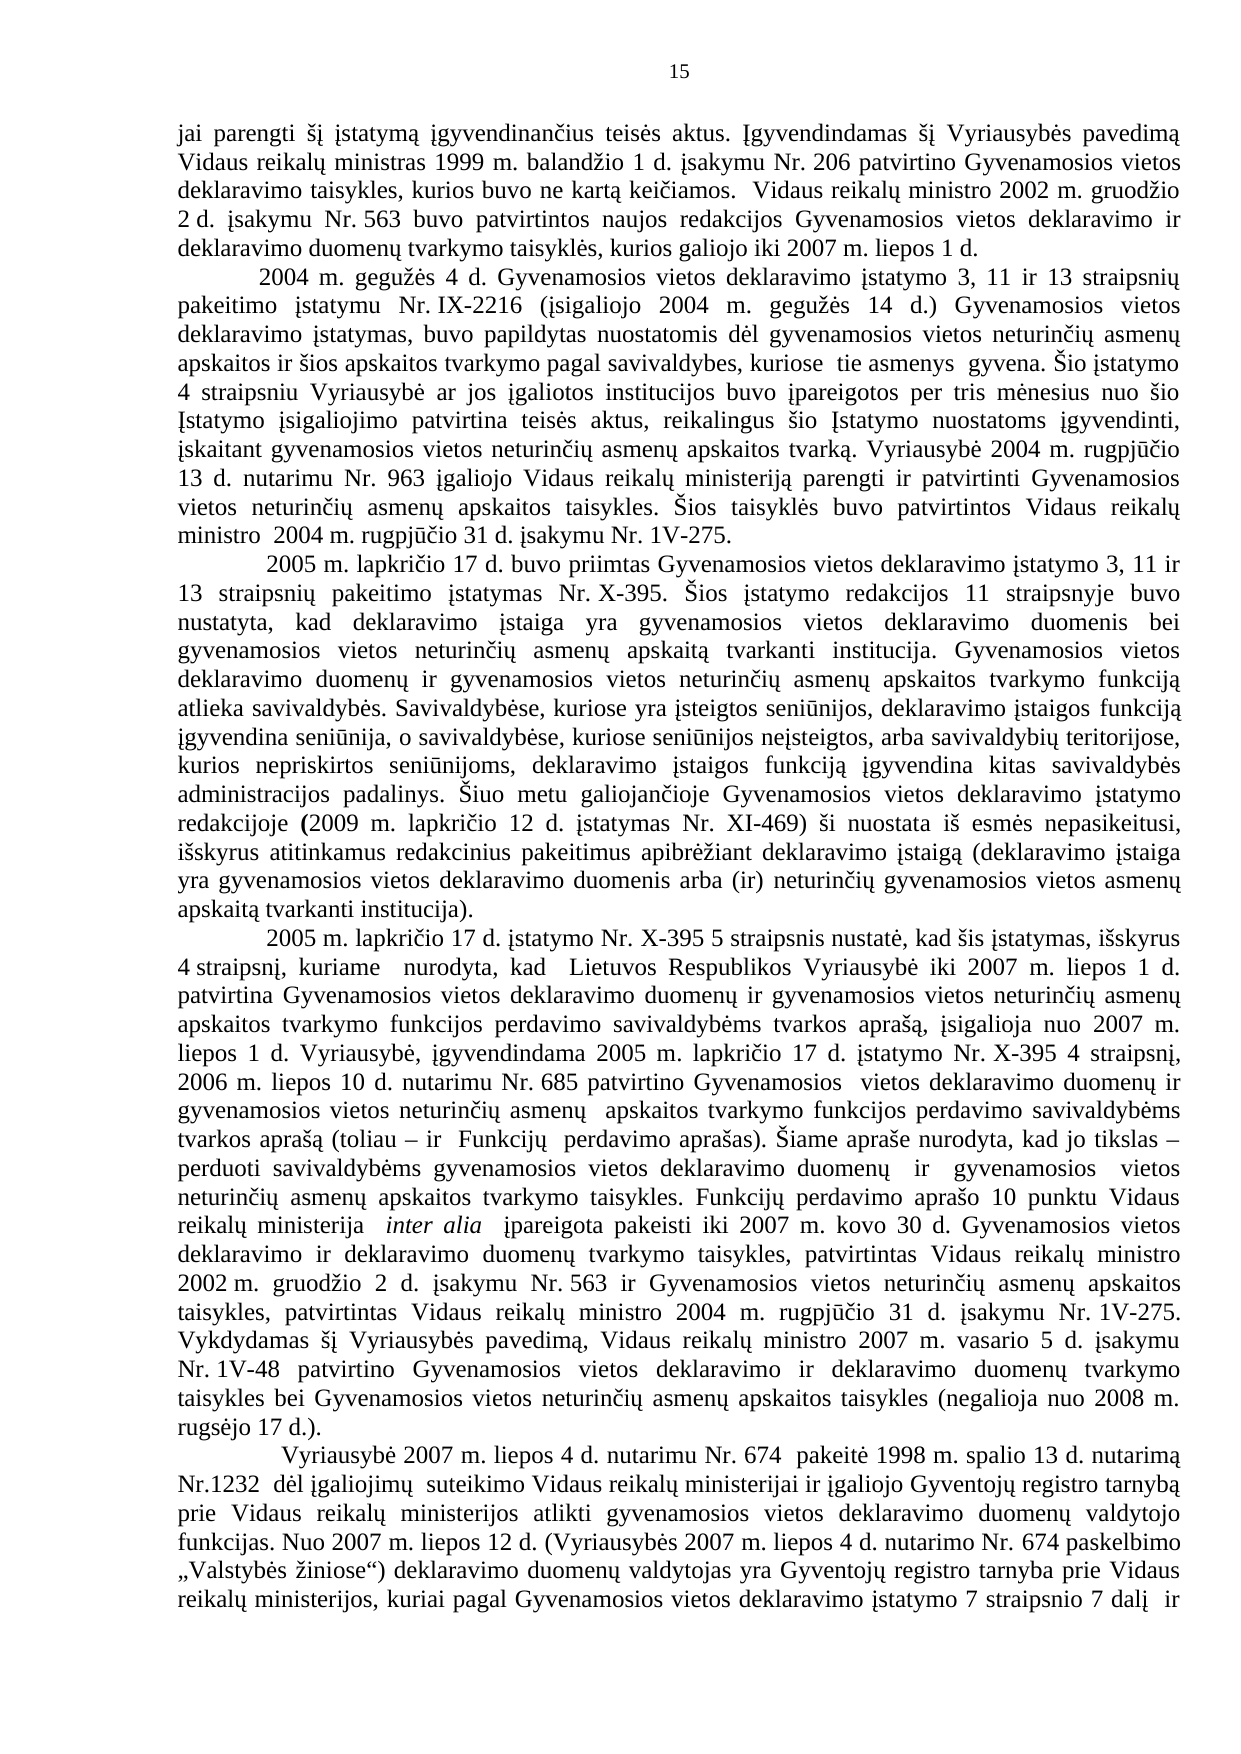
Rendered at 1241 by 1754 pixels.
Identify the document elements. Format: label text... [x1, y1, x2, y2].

text 2004 m. gegužės 4 d. Gyvenamosios vietos deklaravimo įstatymo 3, 11 ir 13 straipsnių pakeitimo įstatymu Nr. IX-2216 (įsigaliojo 2004 m. gegužės 14 d.) Gyvenamosios vietos deklaravimo įstatymas, buvo papildytas nuostatomis dėl gyvenamosios vietos neturinčių asmenų apskaitos ir šios apskaitos tvarkymo pagal savivaldybes, kuriose tie asmenys gyvena. Šio įstatymo 4 straipsniu Vyriausybė ar jos įgaliotos institucijos buvo įpareigotos per tris mėnesius nuo šio Įstatymo įsigaliojimo patvirtina teisės aktus, reikalingus šio Įstatymo nuostatoms įgyvendinti, įskaitant gyvenamosios vietos neturinčių asmenų apskaitos tvarką. Vyriausybė 2004 m. rugpjūčio 13 d. nutarimu Nr. 963 įgaliojo Vidaus reikalų ministeriją parengti ir patvirtinti Gyvenamosios vietos neturinčių asmenų apskaitos taisykles. Šios taisyklės buvo patvirtintos Vidaus reikalų ministro 2004 m. rugpjūčio 31 d. įsakymu Nr. 1V-275. [177, 262, 1181, 549]
text 2005 m. lapkričio 17 d. buvo priimtas Gyvenamosios vietos deklaravimo įstatymo 3, 11 ir 13 straipsnių pakeitimo įstatymas Nr. X-395. Šios įstatymo redakcijos 11 straipsnyje buvo nustatyta, kad deklaravimo įstaiga yra gyvenamosios vietos deklaravimo duomenis bei gyvenamosios vietos neturinčių asmenų apskaitą tvarkanti institucija. Gyvenamosios vietos deklaravimo duomenų ir gyvenamosios vietos neturinčių asmenų apskaitos tvarkymo funkciją atlieka savivaldybės. Savivaldybėse, kuriose yra įsteigtos seniūnijos, deklaravimo įstaigos funkciją įgyvendina seniūnija, o savivaldybėse, kuriose seniūnijos neįsteigtos, arba savivaldybių teritorijose, kurios nepriskirtos seniūnijoms, deklaravimo įstaigos funkciją įgyvendina kitas savivaldybės administracijos padalinys. Šiuo metu galiojančioje Gyvenamosios vietos deklaravimo įstatymo redakcijoje (2009 m. lapkričio 12 d. įstatymas Nr. XI-469) ši nuostata iš esmės nepasikeitusi, išskyrus atitinkamus redakcinius pakeitimus apibrėžiant deklaravimo įstaigą (deklaravimo įstaiga yra gyvenamosios vietos deklaravimo duomenis arba (ir) neturinčių gyvenamosios vietos asmenų apskaitą tvarkanti institucija). [177, 549, 1181, 923]
text jai parengti šį įstatymą įgyvendinančius teisės aktus. Įgyvendindamas šį Vyriausybės pavedimą Vidaus reikalų ministras 1999 m. balandžio 1 d. įsakymu Nr. 206 patvirtino Gyvenamosios vietos deklaravimo taisykles, kurios buvo ne kartą keičiamos. Vidaus reikalų ministro 2002 m. gruodžio 2 d. įsakymu Nr. 563 buvo patvirtintos naujos redakcijos Gyvenamosios vietos deklaravimo ir deklaravimo duomenų tvarkymo taisyklės, kurios galiojo iki 2007 m. liepos 1 d. [177, 118, 1181, 262]
text Vyriausybė 2007 m. liepos 4 d. nutarimu Nr. 674 pakeitė 1998 m. spalio 13 d. nutarimą Nr.1232 dėl įgaliojimų suteikimo Vidaus reikalų ministerijai ir įgaliojo Gyventojų registro tarnybą prie Vidaus reikalų ministerijos atlikti gyvenamosios vietos deklaravimo duomenų valdytojo funkcijas. Nuo 2007 m. liepos 12 d. (Vyriausybės 2007 m. liepos 4 d. nutarimo Nr. 674 paskelbimo „Valstybės žiniose“) deklaravimo duomenų valdytojas yra Gyventojų registro tarnyba prie Vidaus reikalų ministerijos, kuriai pagal Gyvenamosios vietos deklaravimo įstatymo 7 straipsnio 7 dalį ir [177, 1441, 1181, 1613]
text 2005 m. lapkričio 17 d. įstatymo Nr. X-395 5 straipsnis nustatė, kad šis įstatymas, išskyrus 4 straipsnį, kuriame nurodyta, kad Lietuvos Respublikos Vyriausybė iki 2007 m. liepos 1 d. patvirtina Gyvenamosios vietos deklaravimo duomenų ir gyvenamosios vietos neturinčių asmenų apskaitos tvarkymo funkcijos perdavimo savivaldybėms tvarkos aprašą, įsigalioja nuo 2007 m. liepos 1 d. Vyriausybė, įgyvendindama 2005 m. lapkričio 17 d. įstatymo Nr. X-395 4 straipsnį, 2006 m. liepos 10 d. nutarimu Nr. 685 patvirtino Gyvenamosios vietos deklaravimo duomenų ir gyvenamosios vietos neturinčių asmenų apskaitos tvarkymo funkcijos perdavimo savivaldybėms tvarkos aprašą (toliau – ir Funkcijų perdavimo aprašas). Šiame apraše nurodyta, kad jo tikslas –perduoti savivaldybėms gyvenamosios vietos deklaravimo duomenų ir gyvenamosios vietos neturinčių asmenų apskaitos tvarkymo taisykles. Funkcijų perdavimo aprašo 10 punktu Vidaus reikalų ministerija inter alia įpareigota pakeisti iki 2007 m. kovo 30 d. Gyvenamosios vietos deklaravimo ir deklaravimo duomenų tvarkymo taisykles, patvirtintas Vidaus reikalų ministro 2002 m. gruodžio 2 d. įsakymu Nr. 563 ir Gyvenamosios vietos neturinčių asmenų apskaitos taisykles, patvirtintas Vidaus reikalų ministro 2004 m. rugpjūčio 31 d. įsakymu Nr. 1V-275. Vykdydamas šį Vyriausybės pavedimą, Vidaus reikalų ministro 2007 m. vasario 5 d. įsakymu Nr. 1V-48 patvirtino Gyvenamosios vietos deklaravimo ir deklaravimo duomenų tvarkymo taisykles bei Gyvenamosios vietos neturinčių asmenų apskaitos taisykles (negalioja nuo 2008 m. rugsėjo 17 d.). [177, 923, 1181, 1441]
